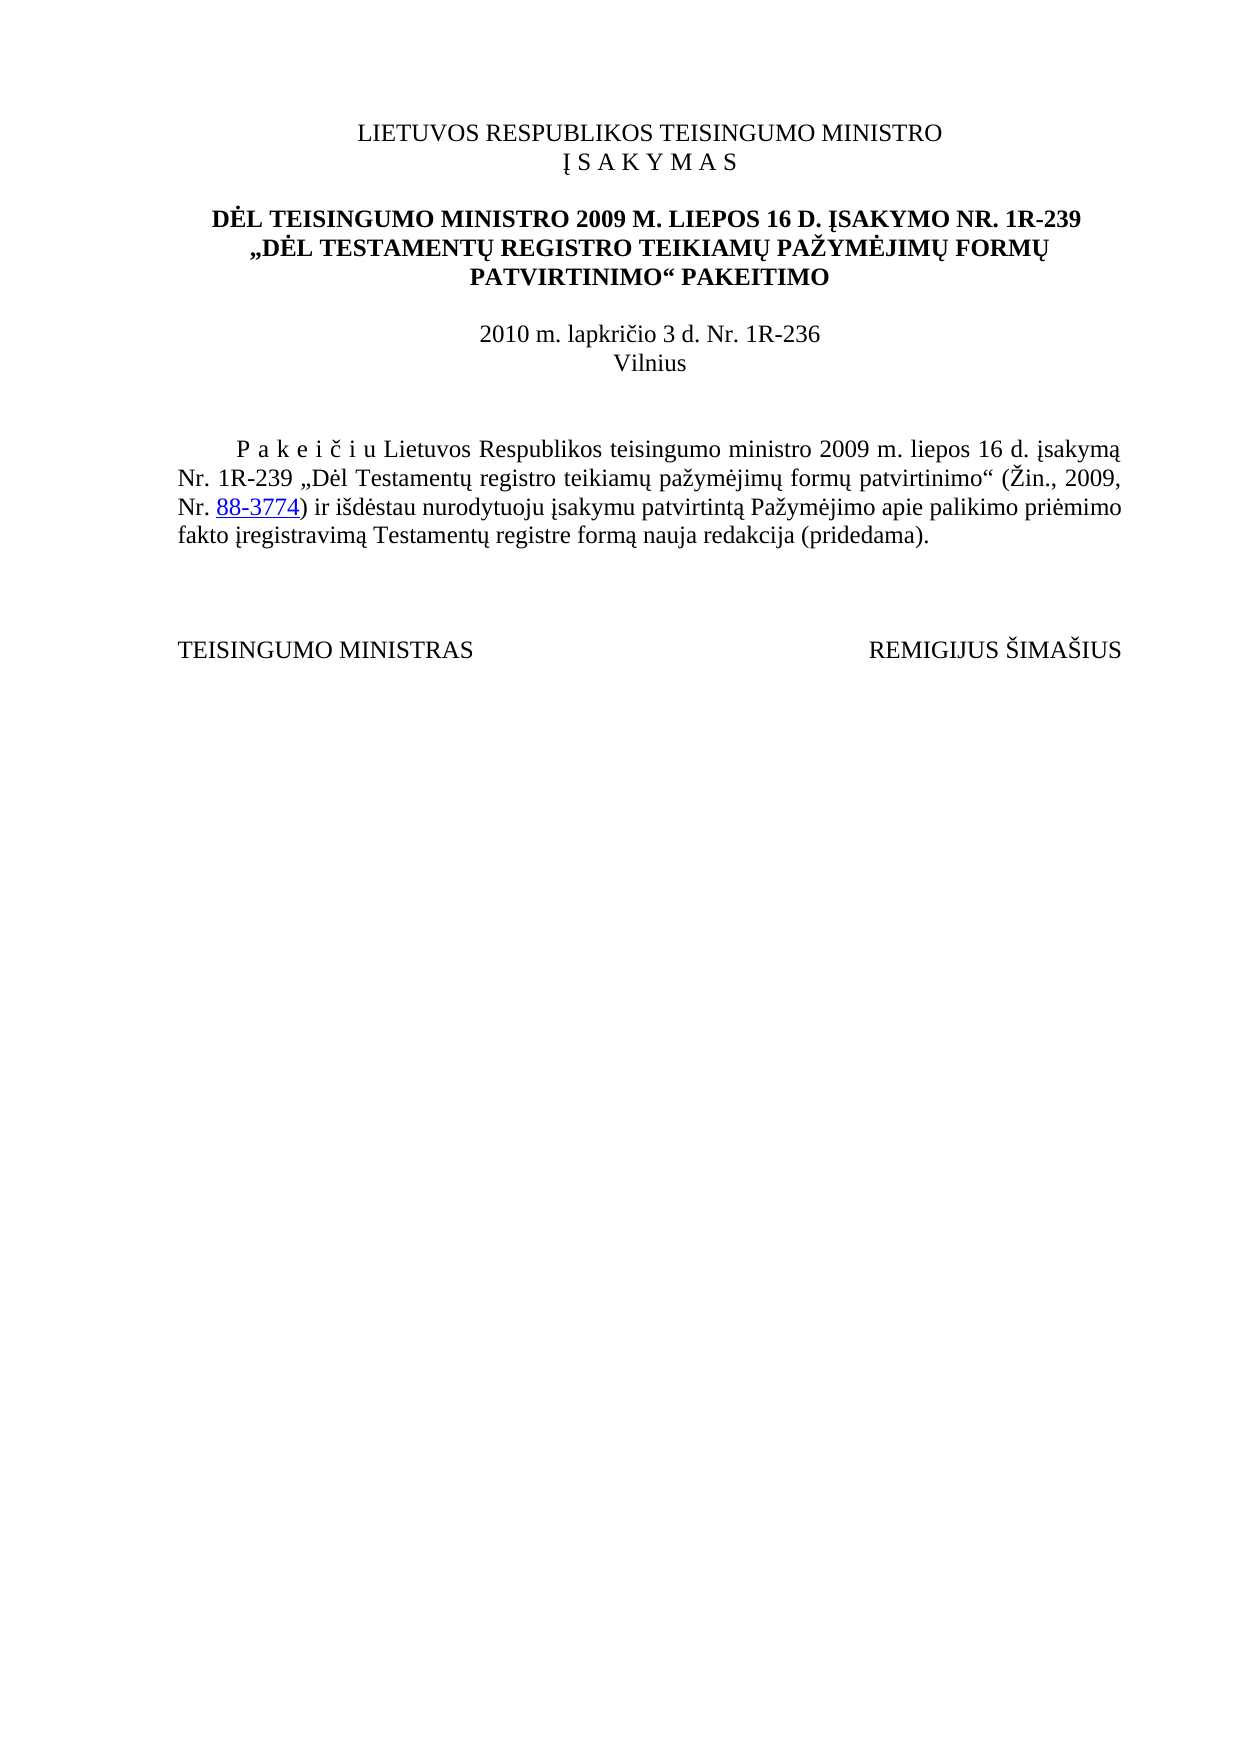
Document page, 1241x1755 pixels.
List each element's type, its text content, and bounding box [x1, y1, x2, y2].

text LIETUVOS RESPUBLIKOS TEISINGUMO MINISTRO [177, 118, 1122, 147]
text P a k e i č i u Lietuvos Respublikos teisingumo ministro 2009 m. liepos 16 d. įsakymą Nr. 1R-239 „Dėl Testamentų registro teikiamų pažymėjimų formų patvirtinimo“ (Žin., 2009, Nr. 88-3774) ir išdėstau nurodytuoju įsakymu patvirtintą Pažymėjimo apie palikimo priėmimo fakto įregistravimą Testamentų registre formą nauja redakcija (pridedama). [177, 434, 1122, 549]
text Vilnius [177, 348, 1122, 377]
text DĖL teisingumo ministro 2009 m. LIEPOS 16 d. įsakymo Nr. 1R-239 [177, 204, 1122, 233]
text „DĖL TESTAMENTŲ REGISTRO TEIKIAMŲ PAŽYMĖJIMŲ FORMŲ PATVIRTINIMO“ pakeitImo [177, 233, 1122, 291]
text Į S A K Y M A S [177, 147, 1122, 176]
text 2010 m. lapkričio 3 d. Nr. 1R-236 [177, 319, 1122, 348]
text Teisingumo ministras Remigijus Šimašius [177, 636, 1122, 664]
